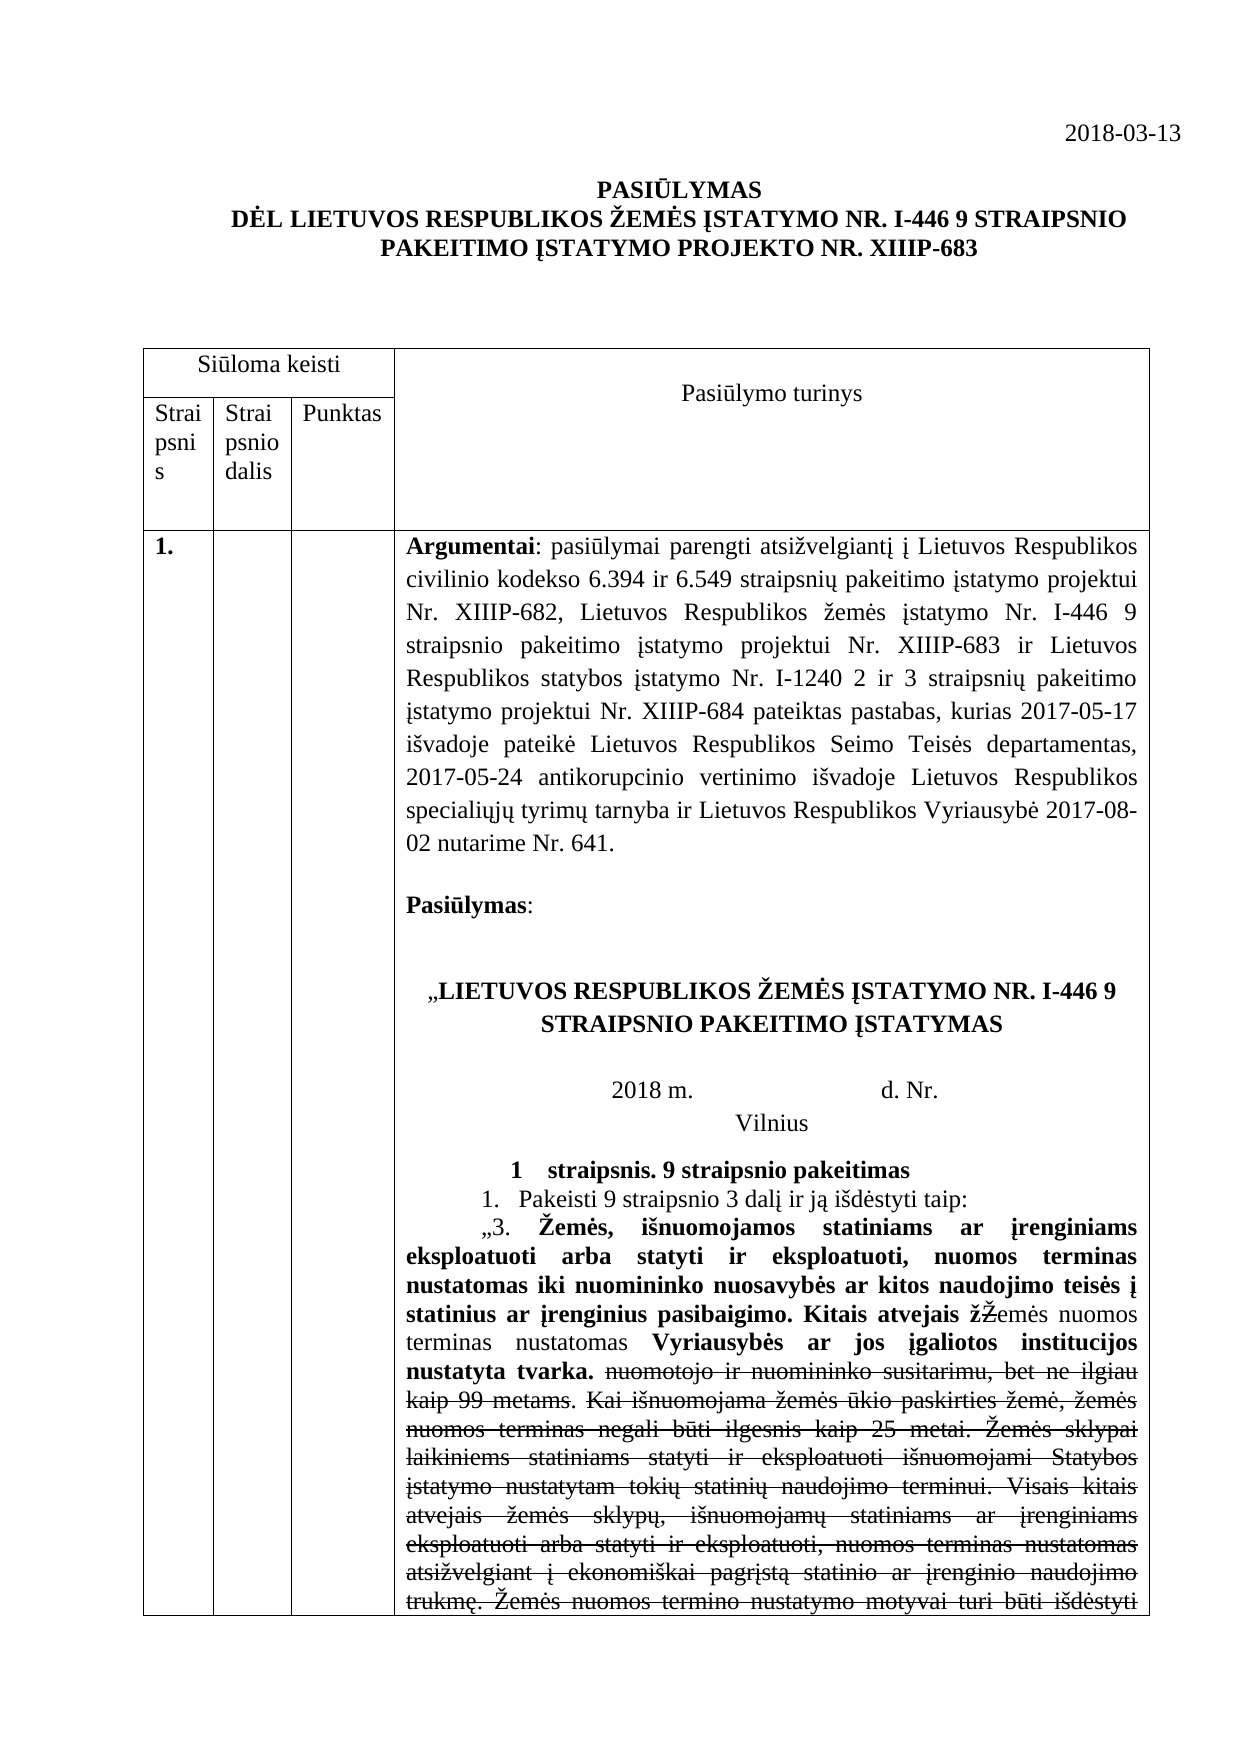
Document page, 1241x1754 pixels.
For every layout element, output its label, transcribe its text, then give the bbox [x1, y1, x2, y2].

text PASIŪLYMAS [177, 176, 1181, 204]
text DĖL LIETUVOS RESPUBLIKOS ŽEMĖS ĮSTATYMO NR. I-446 9 STRAIPSNIO PAKEITIMO ĮSTATYMO PROJEKTO NR. XIIIP-683 [177, 204, 1181, 262]
table_cell [292, 531, 394, 1615]
table_cell Punktas [292, 398, 394, 530]
table_cell Straipsnio dalis [214, 398, 291, 530]
table_header Pasiūlymo turinys [395, 349, 1149, 530]
text 2018-03-13 [177, 118, 1181, 147]
table_cell 1. [144, 531, 213, 1615]
table_header Siūloma keisti [144, 349, 394, 397]
table_cell Straipsnis [144, 398, 213, 530]
table_cell [214, 531, 291, 1615]
table_cell Argumentai: pasiūlymai parengti atsižvelgiantį į Lietuvos Respublikos civilinio kodekso 6.394 ir 6.549 straipsnių pakeitimo įstatymo projektui Nr. XIIIP-682, Lietuvos Respublikos žemės įstatymo Nr. I-446 9 straipsnio pakeitimo įstatymo projektui Nr. XIIIP-683 ir Lietuvos Respublikos statybos įstatymo Nr. I-1240 2 ir 3 straipsnių pakeitimo įstatymo projektui Nr. XIIIP-684 pateiktas pastabas, kurias 2017-05-17 išvadoje pateikė Lietuvos Respublikos Seimo Teisės departamentas, 2017-05-24 antikorupcinio vertinimo išvadoje Lietuvos Respublikos specialiųjų tyrimų tarnyba ir Lietuvos Respublikos Vyriausybė 2017-08-02 nutarime Nr. 641. Pasiūlymas: „LIETUVOS RESPUBLIKOS ŽEMĖS ĮSTATYMO NR. I-446 9 STRAIPSNIO PAKEITIMO ĮSTATYMAS 2018 m. d. Nr. Vilnius straipsnis. 9 straipsnio pakeitimas Pakeisti 9 straipsnio 3 dalį ir ją išdėstyti taip: „3. Žemės, išnuomojamos statiniams ar įrenginiams eksploatuoti arba statyti ir eksploatuoti, nuomos terminas nustatomas iki nuomininko nuosavybės ar kitos naudojimo teisės į statinius ar įrenginius pasibaigimo. Kitais atvejais žŽemės nuomos terminas nustatomas Vyriausybės ar jos įgaliotos institucijos nustatyta tvarka. nuomotojo ir nuomininko susitarimu, bet ne ilgiau kaip 99 metams. Kai išnuomojama žemės ūkio paskirties žemė, žemės nuomos terminas negali būti ilgesnis kaip 25 metai. Žemės sklypai laikiniems statiniams statyti ir eksploatuoti išnuomojami Statybos įstatymo nustatytam tokių statinių naudojimo terminui. Visais kitais atvejais žemės sklypų, išnuomojamų statiniams ar įrenginiams eksploatuoti arba statyti ir eksploatuoti, nuomos terminas nustatomas atsižvelgiant į ekonomiškai pagrįstą statinio ar įrenginio naudojimo trukmę. Žemės nuomos termino nustatymo motyvai turi būti išdėstyti [395, 531, 1149, 1615]
